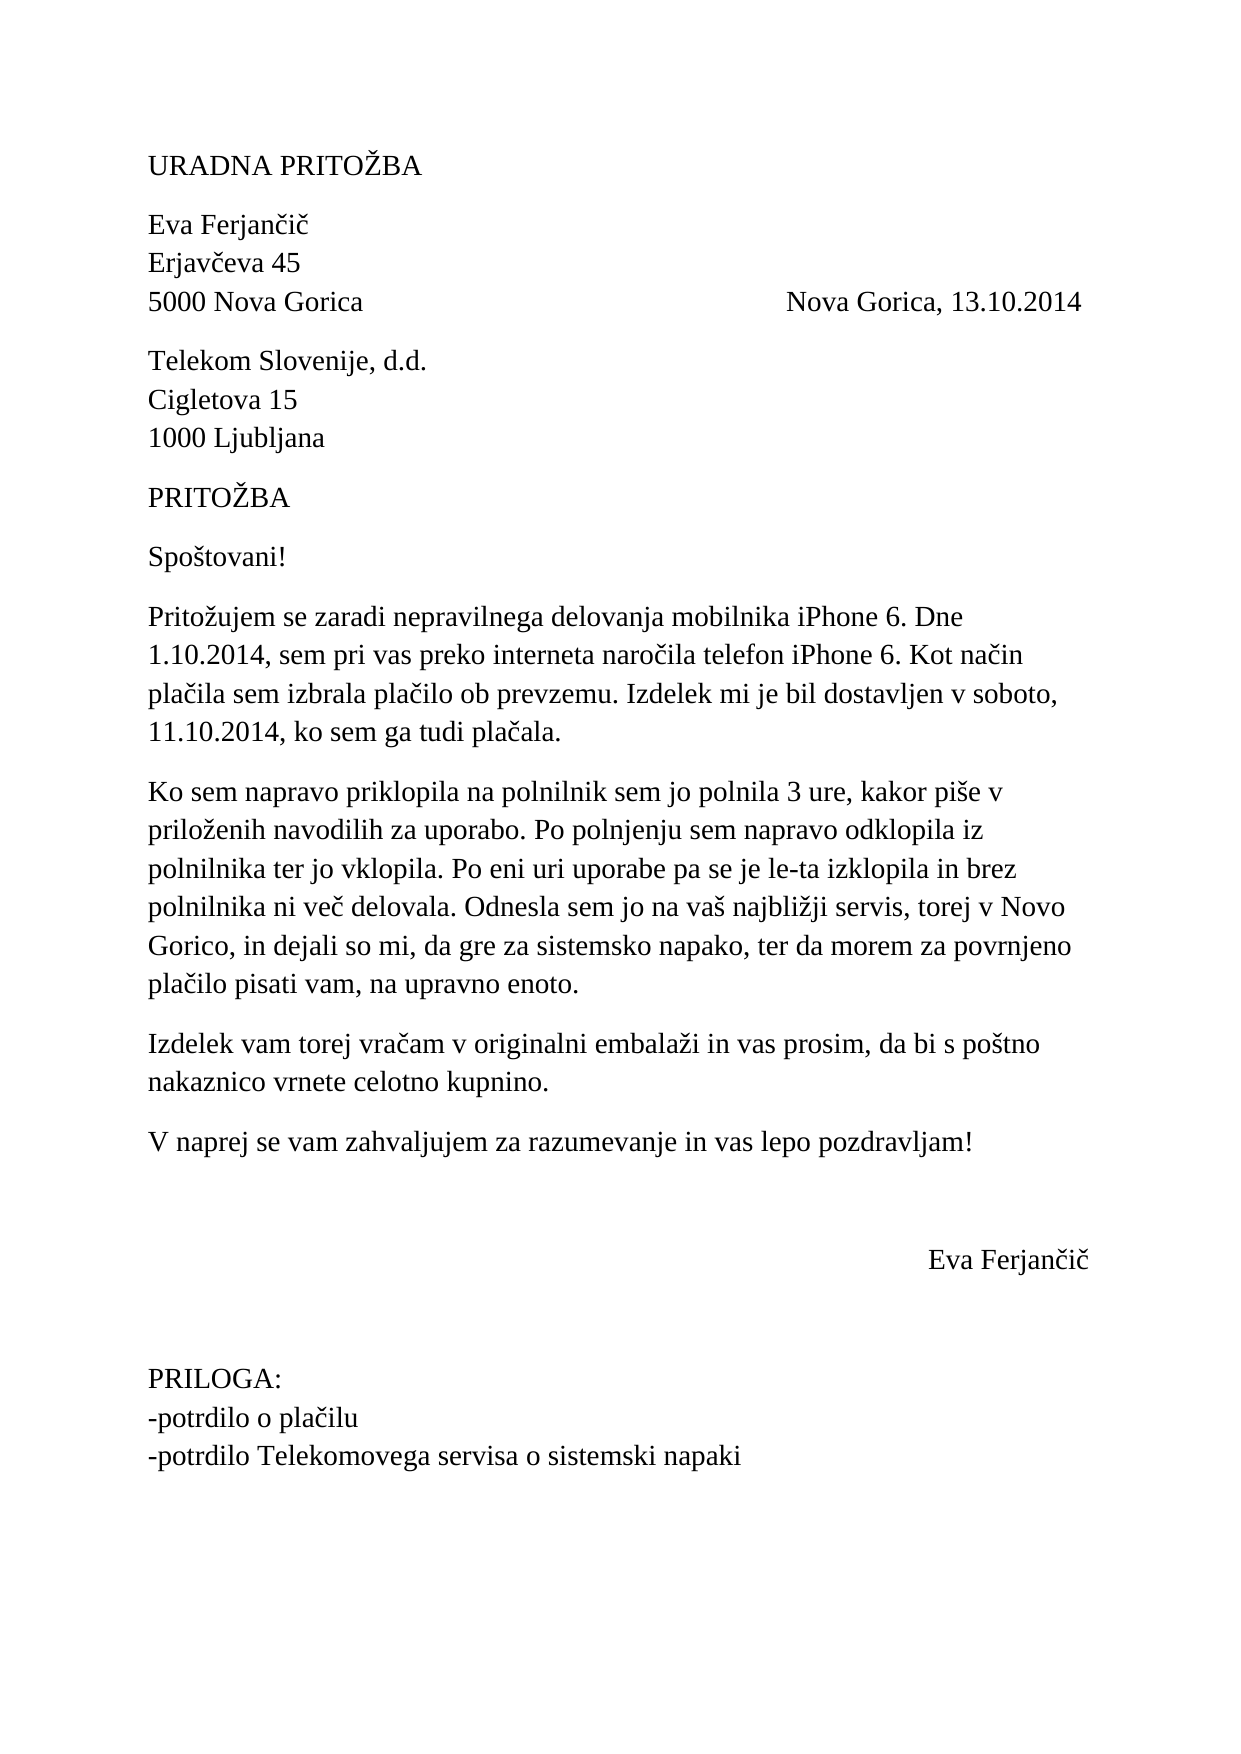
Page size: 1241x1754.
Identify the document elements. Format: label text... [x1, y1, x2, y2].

text Spoštovani! [148, 539, 1093, 573]
text Pritožujem se zaradi nepravilnega delovanja mobilnika iPhone 6. Dne 1.10.2014, sem pri vas preko interneta naročila telefon iPhone 6. Kot način plačila sem izbrala plačilo ob prevzemu. Izdelek mi je bil dostavljen v soboto, 11.10.2014, ko sem ga tudi plačala. [148, 599, 1093, 748]
text V naprej se vam zahvaljujem za razumevanje in vas lepo pozdravljam! [148, 1124, 1093, 1157]
text Eva Ferjančič Erjavčeva 45 5000 Nova Gorica Nova Gorica, 13.10.2014 [148, 207, 1093, 318]
text Ko sem napravo priklopila na polnilnik sem jo polnila 3 ure, kakor piše v priloženih navodilih za uporabo. Po polnjenju sem napravo odklopila iz polnilnika ter jo vklopila. Po eni uri uporabe pa se je le-ta izklopila in brez polnilnika ni več delovala. Odnesla sem jo na vaš najbližji servis, torej v Novo Gorico, in dejali so mi, da gre za sistemsko napako, ter da morem za povrnjeno plačilo pisati vam, na upravno enoto. [148, 774, 1093, 1000]
text PRILOGA: -potrdilo o plačilu -potrdilo Telekomovega servisa o sistemski napaki [148, 1361, 1093, 1472]
text Eva Ferjančič [148, 1242, 1093, 1276]
text URADNA PRITOŽBA [148, 148, 1093, 181]
text Izdelek vam torej vračam v originalni embalaži in vas prosim, da bi s poštno nakaznico vrnete celotno kupnino. [148, 1026, 1093, 1098]
text Telekom Slovenije, d.d. Cigletova 15 1000 Ljubljana [148, 343, 1093, 454]
text PRITOŽBA [148, 480, 1093, 513]
